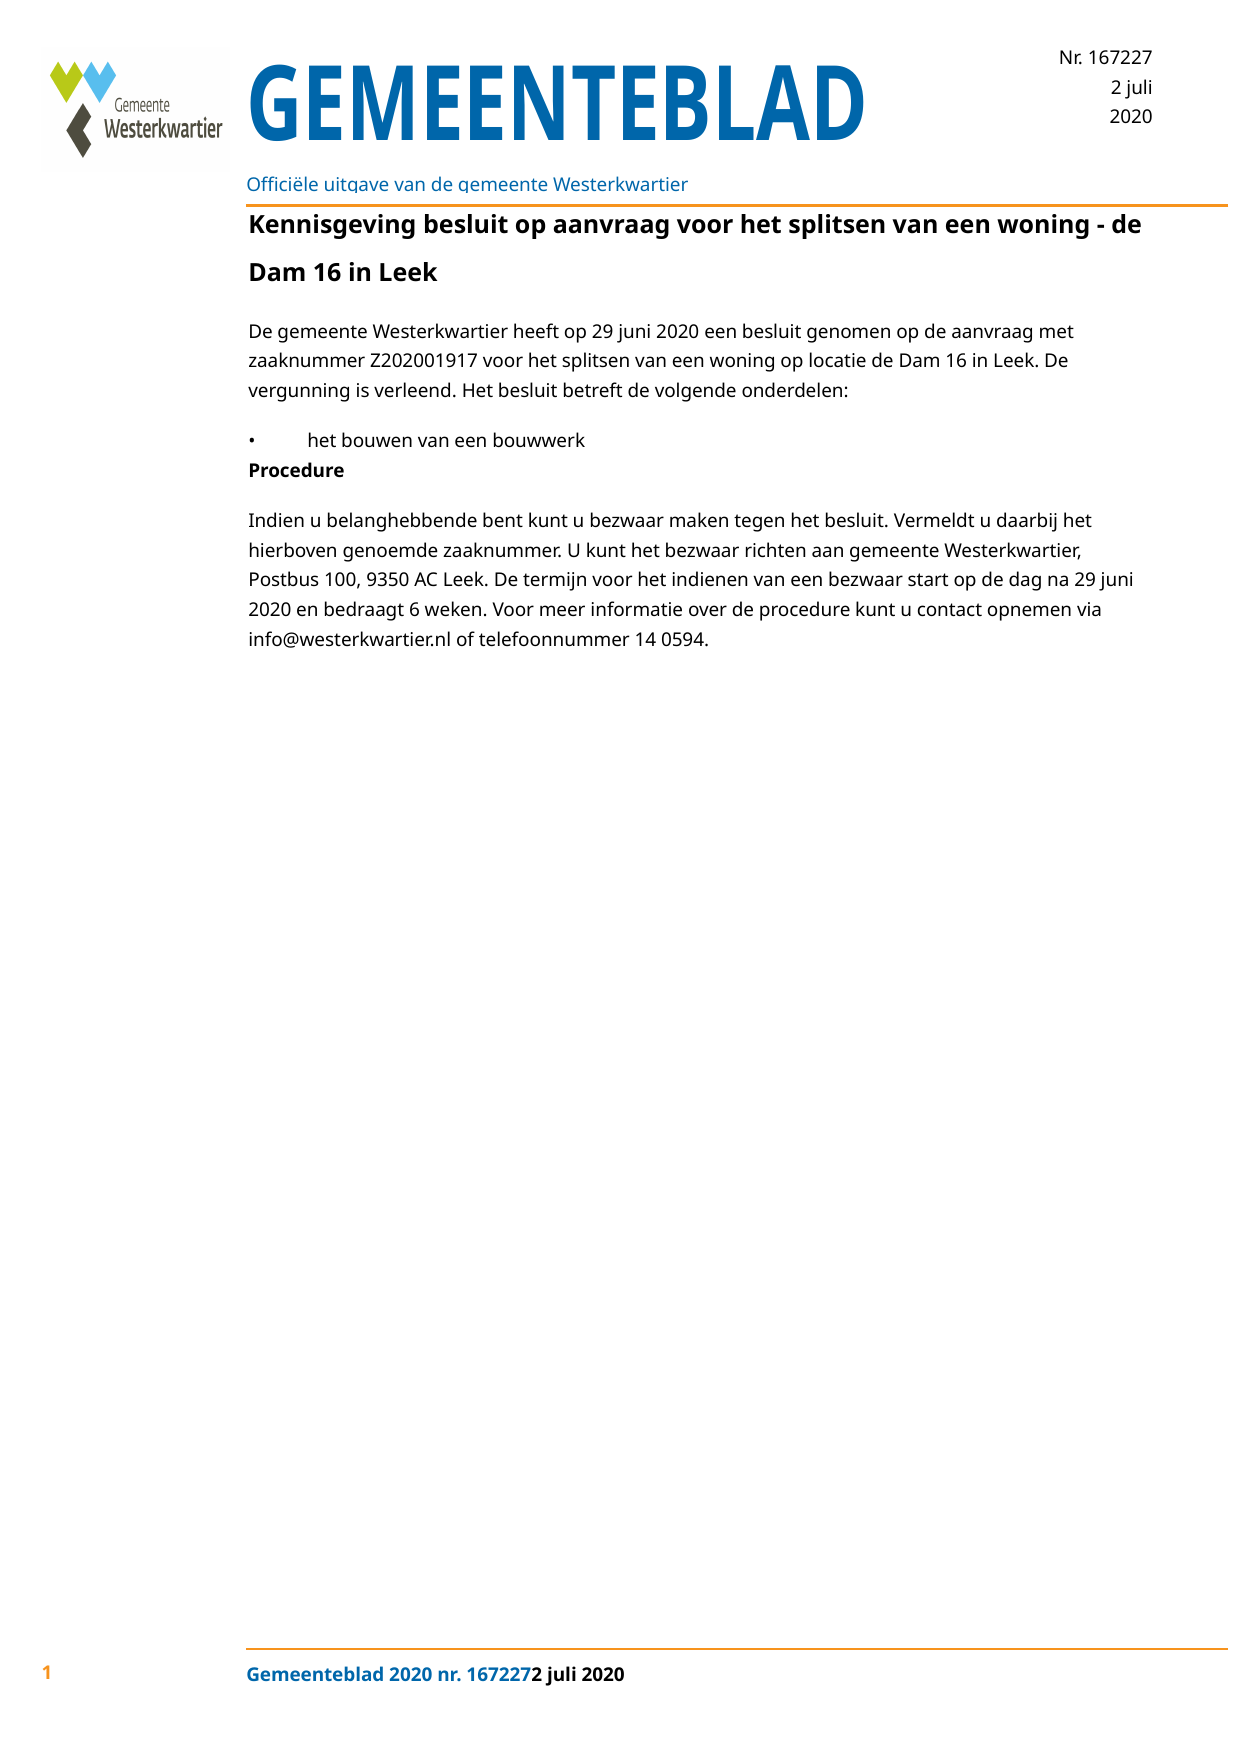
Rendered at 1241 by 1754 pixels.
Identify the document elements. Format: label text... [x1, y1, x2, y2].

text Procedure [248, 457, 1152, 483]
text De gemeente Westerkwartier heeft op 29 juni 2020 een besluit genomen op de aanvraag met zaaknummer Z202001917 voor het splitsen van een woning op locatie de Dam 16 in Leek. De vergunning is verleend. Het besluit betreft de volgende onderdelen: [248, 318, 1152, 403]
picture [41, 47, 231, 172]
list het bouwen van een bouwwerk [248, 427, 1152, 453]
text Kennisgeving besluit op aanvraag voor het splitsen van een woning - de Dam 16 in Leek [248, 207, 1152, 288]
text Indien u belanghebbende bent kunt u bezwaar maken tegen het besluit. Vermeldt u daarbij het hierboven genoemde zaaknummer. U kunt het bezwaar richten aan gemeente Westerkwartier, Postbus 100, 9350 AC Leek. De termijn voor het indienen van een bezwaar start op de dag na 29 juni 2020 en bedraagt 6 weken. Voor meer informatie over de procedure kunt u contact opnemen via info@westerkwartier.nl of telefoonnummer 14 0594. [248, 507, 1152, 652]
